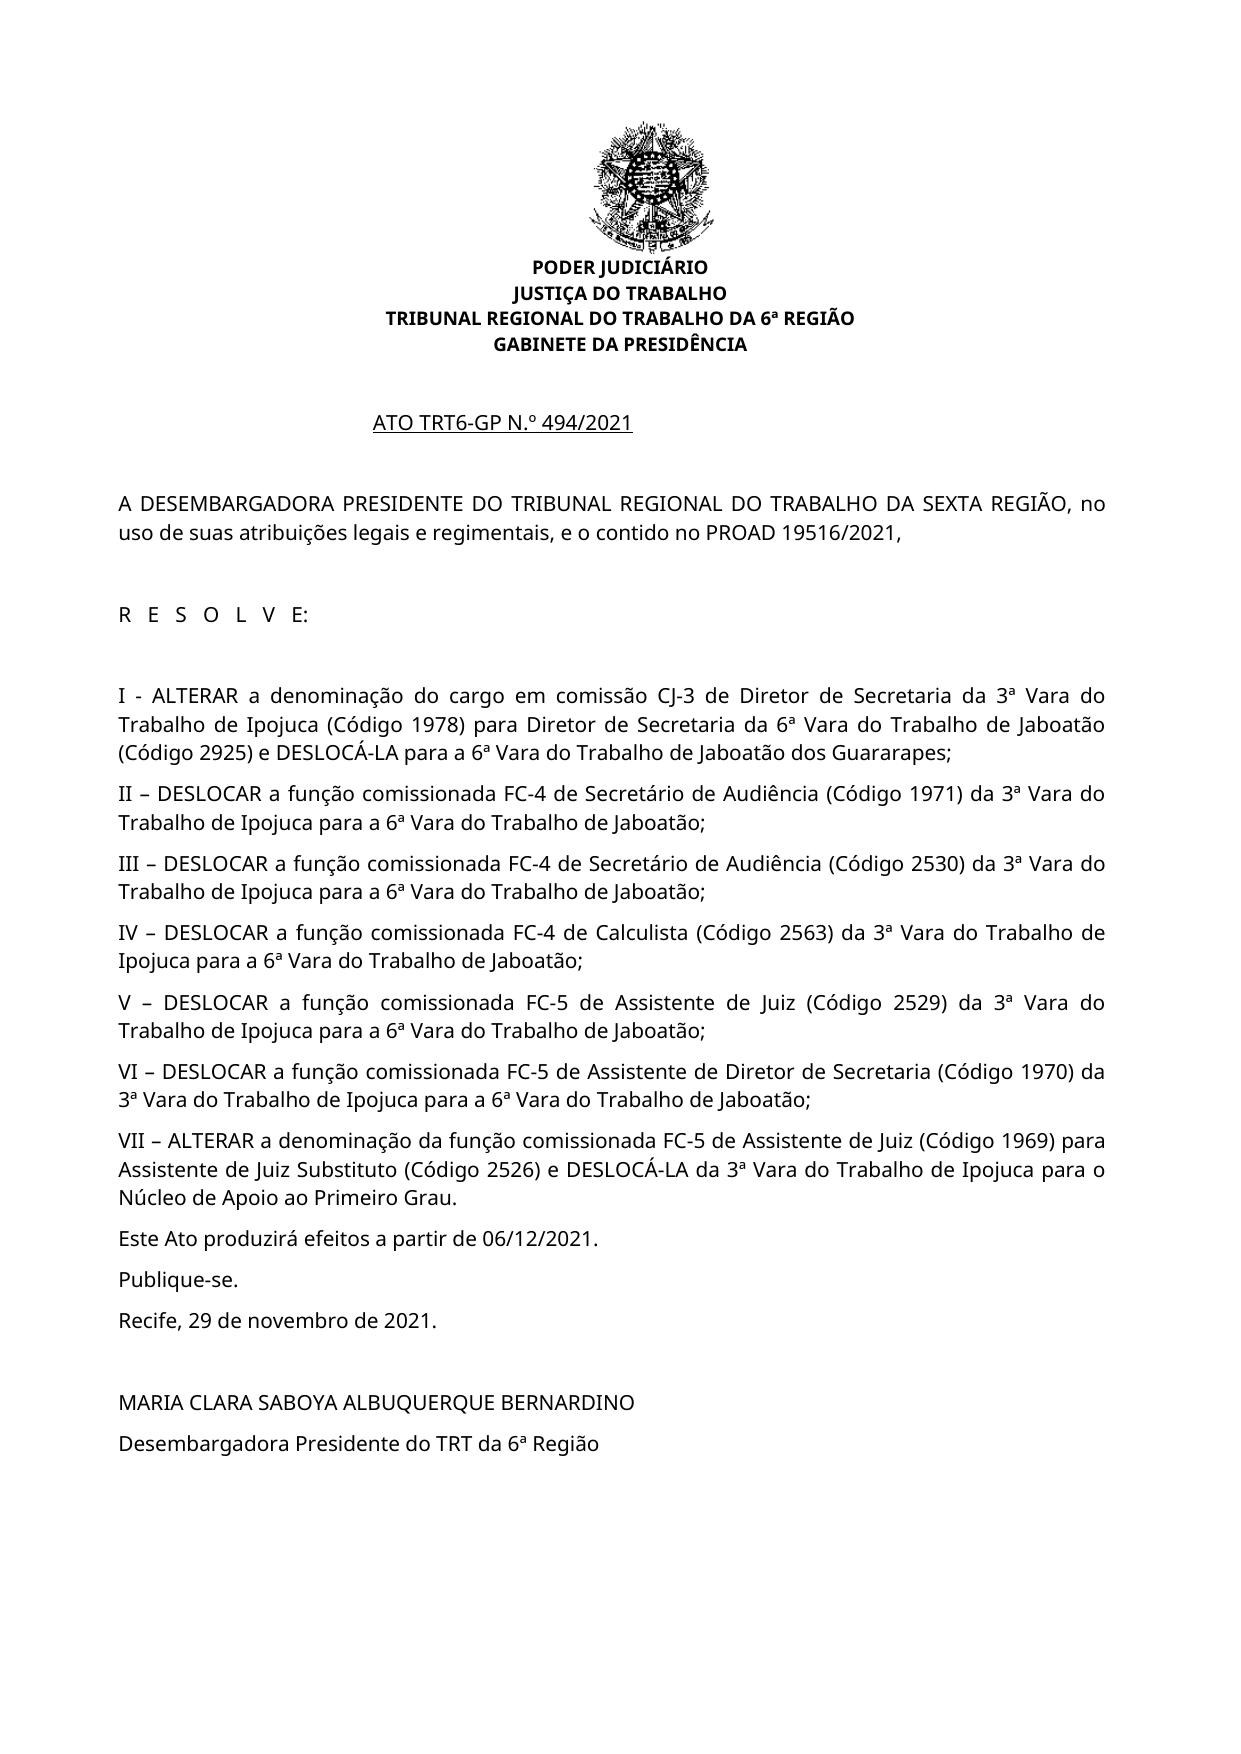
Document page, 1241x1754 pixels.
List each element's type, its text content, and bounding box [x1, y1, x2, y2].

text Desembargadora Presidente do TRT da 6ª Região [118, 1429, 1107, 1457]
picture [587, 118, 717, 255]
text Publique-se. [118, 1265, 1107, 1293]
text Recife, 29 de novembro de 2021. [118, 1306, 1107, 1334]
text TRIBUNAL REGIONAL DO TRABALHO DA 6ª REGIÃO [118, 306, 1122, 331]
text ATO TRT6-GP N.º 494/2021 [118, 408, 1107, 436]
subtitle JUSTIÇA DO TRABALHO [118, 280, 1122, 306]
text V – DESLOCAR a função comissionada FC-5 de Assistente de Juiz (Código 2529) da 3ª Vara do Trabalho de Ipojuca para a 6ª Vara do Trabalho de Jaboatão; [118, 988, 1107, 1044]
text IV – DESLOCAR a função comissionada FC-4 de Calculista (Código 2563) da 3ª Vara do Trabalho de Ipojuca para a 6ª Vara do Trabalho de Jaboatão; [118, 918, 1107, 975]
text R E S O L V E: [118, 600, 1107, 628]
text Este Ato produzirá efeitos a partir de 06/12/2021. [118, 1224, 1107, 1253]
text II – DESLOCAR a função comissionada FC-4 de Secretário de Audiência (Código 1971) da 3ª Vara do Trabalho de Ipojuca para a 6ª Vara do Trabalho de Jaboatão; [118, 779, 1107, 836]
text VII – ALTERAR a denominação da função comissionada FC-5 de Assistente de Juiz (Código 1969) para Assistente de Juiz Substituto (Código 2526) e DESLOCÁ-LA da 3ª Vara do Trabalho de Ipojuca para o Núcleo de Apoio ao Primeiro Grau. [118, 1126, 1107, 1212]
text VI – DESLOCAR a função comissionada FC-5 de Assistente de Diretor de Secretaria (Código 1970) da 3ª Vara do Trabalho de Ipojuca para a 6ª Vara do Trabalho de Jaboatão; [118, 1057, 1107, 1114]
text PODER JUDICIÁRIO [118, 254, 1122, 280]
text A DESEMBARGADORA PRESIDENTE DO TRIBUNAL REGIONAL DO TRABALHO DA SEXTA REGIÃO, no uso de suas atribuições legais e regimentais, e o contido no PROAD 19516/2021, [118, 489, 1107, 546]
text I - ALTERAR a denominação do cargo em comissão CJ-3 de Diretor de Secretaria da 3ª Vara do Trabalho de Ipojuca (Código 1978) para Diretor de Secretaria da 6ª Vara do Trabalho de Jaboatão (Código 2925) e DESLOCÁ-LA para a 6ª Vara do Trabalho de Jaboatão dos Guararapes; [118, 682, 1107, 767]
text III – DESLOCAR a função comissionada FC-4 de Secretário de Audiência (Código 2530) da 3ª Vara do Trabalho de Ipojuca para a 6ª Vara do Trabalho de Jaboatão; [118, 849, 1107, 906]
text MARIA CLARA SABOYA ALBUQUERQUE BERNARDINO [118, 1388, 1107, 1416]
text GABINETE DA PRESIDÊNCIA [118, 331, 1122, 357]
